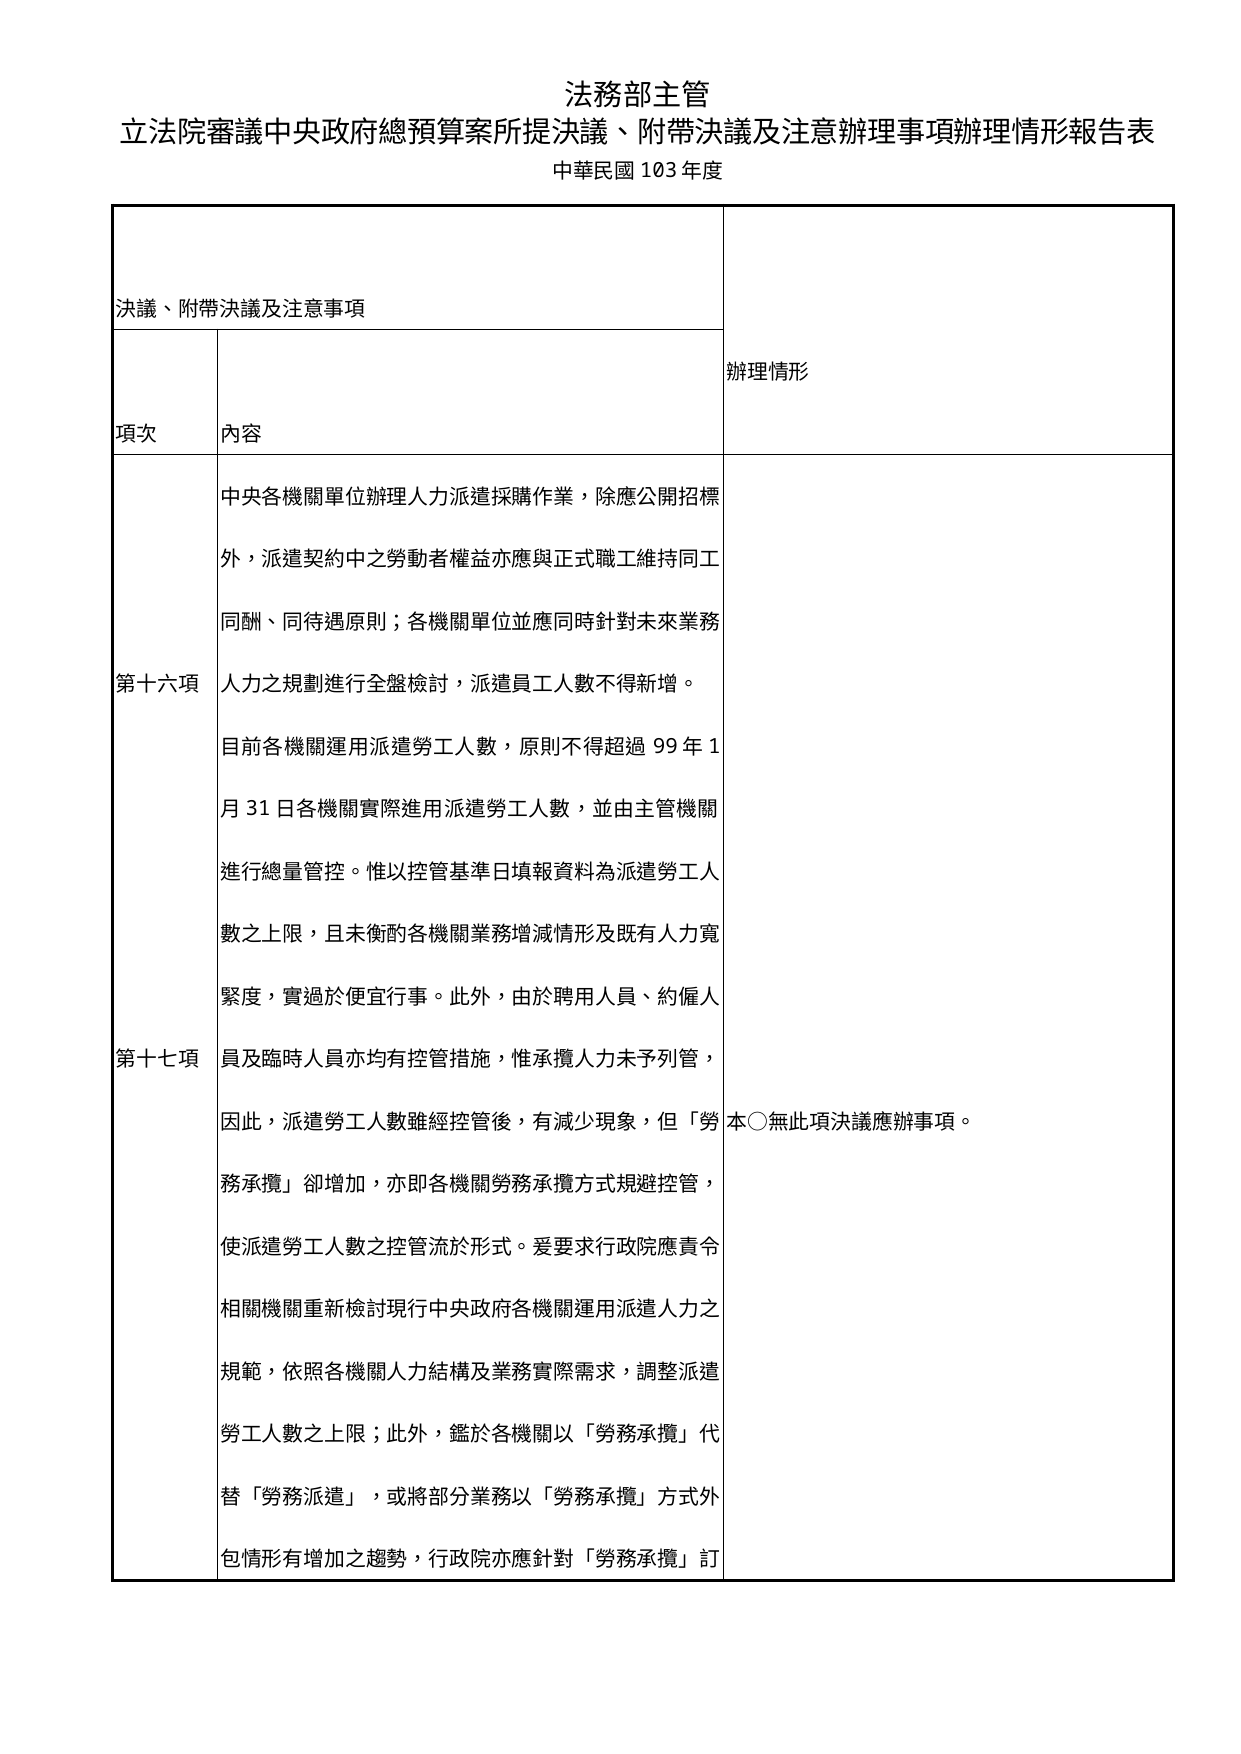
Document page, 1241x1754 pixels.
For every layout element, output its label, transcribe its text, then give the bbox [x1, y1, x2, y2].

table_cell 第二項 第三項 第四項 第五項 第六項 第七項 第八項 第九項 第十項 第十一項 第十二項 第十三項 第十四項 第十五項 第十六項 第十七項 第十八項 第十九項 第二十項 第二十一項 第二十二項 第二十三項 第二十四項 第二十五項 第二十六項 第二十七項 第二十八項 第二十九項 第三十項 第三十一項 第三十二項 第二十三項 第二十五項 第一項 第二項 第三項 第四項 第一項 第二項 第三項 第四項 第五項 第六項 第七項 第八項 第九項 第十項 第十一項 第十二項 第十三項 第十四項 第十五項 第十六項 第十七項 第十八項 第十九項 第二十項 第二十一項 第二十二項 第二十三項 第二十四項 第二十五項 第二十六項 第二十七項 第二十八項 第二十九項 第一項 第一項 第二項 第三項 第四項 第五項 第六項 第七項 第一項 第二項 第三項 第四項 第五項 第六項 第七項 第八項 第九項 第十項 第十一項 第十二項 第十三項 第一項 第一項 第二項 第三項 第四項 第五項 第六項 第七項 第一項 第一項 第一項 第二項 [114, 455, 217, 1578]
table_cell 內容 [218, 330, 723, 453]
table_cell 項次 [114, 330, 217, 453]
table_header 決議、附帶決議及注意事項 [114, 207, 723, 328]
table_cell 已遵照辦理。 有關103年度本○編列「車輛養護費」及「辦公器具養護費」已遵照刪減5%，其餘事項配合行政院所定及依照相關法令規定辦理。 例一：編有大陸地區旅費之機關 已遵照辦理。 例二：未編大陸地區旅費之機關 本○無此項決議應辦事項。 已遵照辦理。 本○無此項決議應辦事項。 本○無此項決議應辦事項。 例一：本部 1.依「法務部及所屬各機關職員申請公餘進修費用補助要點」第3點規定，所稱公餘進修，係指本部及所屬各機關編制內職員利用非上班時間至國內政府立案之專科以上學校攻讀與業務有關之學位或修習與業務有關之學科；第4點規定，核定公餘進修者，得就實際支付之學費、學分費或雜費及其他必要費用申請補助，每學期每人最高補助新臺幣2萬元，本部及所屬各機關得視預算經費狀況減少補助額度。準此，本部及所屬各機關僅就現職人員公餘時間與業務相關之進修核予補助。 2.茲以近年來國家財務狀況緊縮，本部預算經費逐年遭刪減，為使有限經費能發揮更大實施效益，爰自104年度起本部職員公餘進修費用補助最高額度，將由上開2萬元調減為1萬元。至本部所屬各機關亦已配合預算經費狀況減少補助額度，金額從數千元至2萬元不等。 例二：本部以外之其他機關 1.依「法務部及所屬各機關職員申請公餘進修費用補助要點」第3點規定，所稱公餘進修，係指本部及所屬各機關編制內職員利用非上班時間至國內政府立案之專科以上學校攻讀與業務有關之學位或修習與業務有關之學科；第4點規定，核定公餘進修者，得就實際支付之學費、學分費或雜費及其他必要費用申請補助，每學期每人最高補助新臺幣2萬元，各機關得視預算經費狀況減少補助額度。準此，本○僅就現職人員公餘時間與業務相關之進修核予補助。 2.茲以近年來國家財務狀況緊縮，本○預算經費逐年遭刪減，為使有限經費能發揮更大實施效益，爰自104年度起本○已配合預算經費狀況減少補助額度。(如果有減少即寫2點，如未減少補助額度者第2點請刪除) 本○無此項決議應辦事項。 配合行政院所定及依照相關法令規定辦理。 例一：本部 有關本部補助各大專院校、民間團體辦理法治教育宣導活動，均採審定補助經費項目、定額補助之方式辦理，由申請補助機關依核定項目、金額統籌運用，並無決議所提之情形發生，另外，關於補助財團法人犯罪被害人保護協會、財團法人臺灣及福建更生保護會部分，因健保新制衍生之補充保費，本部同意該等財團法人於年度補助款下統籌支應。 例二：104年度有編列補助公益團體預算之機關 請參考本部撰擬內容，就貴機關未來可能之補助情況撰擬辦理情形。 例三：未編有相關補助款之機關 本○無此項決議應辦事項。 本○無此項決議應辦事項。 配合行政院所定及依照相關法令規定辦理。 本○無此項決議應辦事項。 本○無此項決議應辦事項。 遵照辦理。 本○無此項決議應辦事項。 本○無此項決議應辦事項。 本○無此項決議應辦事項。 本○無此項決議應辦事項。 本○無此項決議應辦事項。 本○無此項決議應辦事項。 本○無此項決議應辦事項。 本○無此項決議應辦事項。 本○無此項決議應辦事項。 例一：本部 本部業於103年4月14日分別以法保決字第10305505560號函、10305505790號函通知財團法人福建更生保護會、犯罪被害人保護協會依決議事項辦理。 例二：其他機關 本○無此項決議應辦事項。 例一：本部 相關資訊本部已公告於法務部全球資訊網/法務部簡介/重要措施/保護司/財團法人資訊專區。 例二：其他機關 本○無此項決議應辦事項。 例一：本部 遵照辦理。 例二：其他機關 本○無此項決議應辦事項。 例一：本部 本部業於103年4月14日分別以法保決字第10305505560號函、10305505790號函通知財團法人福建更生保護會、財團法人犯罪被害人保護協會依決議事項辦理。 例二：其他機關 本○無此項決議應辦事項。 例一：本部 本部業於103年4月14日分別以法保決字第10305505560號函、10305505790號函通知財團法人福建更生保護會、犯罪被害人保護協會依決議事項辦理。 例二：其他機關 本○無此項決議應辦事項。 例一：本部 有關第5會期立法院司法及法制委員會會議通過本部主管之臨時提案，其辦理情形本部業已彙整完竣，俟立法院排定日程後，即可向該院該委員會進行報告。 例二：其他機關 本○配合辦理。 本○無此項決議應辦事項。 已遵照辦理。 配合辦理。 有關建立認罪協商金公開資訊制度之辦理情形，本部已於103年8月4日以法檢字第10304535990號函報立法院在案。 本部前於102年5月28日以法秘字第10207506690號函請所屬機關檢討宿舍管理費計收標準並據以調整在案。 本部已就決議有關事項擬具書面報告，並於103年4月30日以法秘字第10307503630號函送立法院在案。 本部已於103年第2次檢察長會議中宣導租用宿舍之檢察機關，視預算情形及業務需要加強現有宿舍之修繕等措施，以增加自有宿舍供應量，減少宿舍租用數量。 本部已於103年2月27日以法會字第10309502280號函就以下3項決議有關事項，請立法院惠予安排報告日程，俟日程排定後，即可就決議有關事項，向該院司法及法制委員會進行報告。 本部已於103年2月27日以法會字第10309502283號函就決議有關事項，請立法院惠予安排報告日程，俟日程排定後，即可就決議有關事項，向該院司法及法制委員會進行報告。 本部已於103年2月27日以法會字第10309502281號函就決議有關事項，請立法院惠予安排報告日程，俟日程排定後，即可就決議有關事項，向該院司法及法制委員會進行報告。 本部已於103年2月27日以法會字第10309502282號函就決議有關事項，請立法院惠予安排報告日程，俟日程排定後，即可就決議有關事項，向該院司法及法制委員會進行報告。 本部已於103年2月27日以法會字第10309502287號函就決議有關事項，請立法院惠予安排報告日程，俟日程排定後，即可就決議有關事項，向該院司法及法制委員會進行報告。 本部已於103年2月27日以法會字第10309502285號函就決議有關事項，請立法院惠予安排報告日程，俟日程排定後，即可就決議有關事項，向該院司法及法制委員會進行報告。 本部已於103年2月27日以法會字第1030950228A號函就以下2項決議有關事項，請立法院惠予安排報告日程，俟日程排定後，即可就決議有關事項，向該院司法及法制委員會進行報告。 本部已於103年2月27日以法會字第10309502284號函就決議有關事項，請立法院惠予安排報告日程，俟日程排定後，即可就決議有關事項，向該院司法及法制委員會進行報告。 本部已於103年2月27日以法會字第10309502288號函就決議有關事項，請立法院惠予安排報告日程，俟日程排定後，即可就決議有關事項，向該院司法及法制委員會進行報告。 本部已於103年2月27日以法會字第10309502286號函就以下2項決議有關事項，請立法院惠予安排報告日程，俟日程排定後，即可就決議有關事項，向該院司法及法制委員會進行報告。 本部已於103年2月27日以法會字第10309502289號函就決議有關事項，請立法院惠予安排報告日程，俟日程排定後，即可就決議有關事項，向該院司法及法制委員會進行報告。 本部已就決議有關事項擬具書面報告，並於103年2月20日以法人字第10308504320號函送立法院在案。 遵照辦理。 關於中央之國家賠償預算編列方式，於國家賠償法修正草案第9條第2項，明文規定中央機關國家賠償責任準備金預算編列原則由中央二級以上機關自行編列。惟因中央一、二級各機關所執掌之業務性質不同，未必發生國家賠償責任，為避免使中央政府各機關編列國家賠償預算後因無賠償事件發生，造成預算編列及運用缺乏彈性，影響政府整體施政效能，爰於第二項但書規定，過去三年平均撥付賠償金額未逾新臺幣500萬元之中央一、二級機關，則例外由法務部統籌編列支應。該草案已於103年6月17日經行政院蔡政務委員召開會議審查完畢，並經行政院會議議決通過，函送立法院審議。 有關本部103年度編列派員赴南韓、新加坡考察個資法及相關專責機構運作實務預算乙案，刻正執行中，俟考察完竣，將依示提出出國報告送立法院司法及法制委員會。 本部已就決議有關事項擬具書面報告，並於103年3月17日以法外字第10306517140號函送立法院在案。 本項業經立法院103年5月20日程序委員會交付司法及法制委員會，俟排定日程後，即可向該院司法及法制委員會進行報告。 本部已就決議有關事項擬具書面報告，並於103年3月19日以法外字第10306516850號函送立法院在案。 本部已擬具「民法增訂分居制度之立法研議時程規劃表」，並於立法院第8屆第5會期本部業務報告中，向司法及法制委員會提出報告在案。 為使外界了解各機關為國家賠償及行使求償權之情形，本部業依立法院第8屆第4會期審議103年度中央政府總預算案之決議，將「全國政府機關(含中央機關)國家賠償實施概況統計表」、「中央機關國家賠償實施概況統計表」及「全國機關(含直轄市及各縣(市)政府)辦理國家賠償事件收結情形表」公開於本部全球資訊網/法治視窗/法律資源/國家賠償網頁，俾符合政府施政透明化要求。上開辦理情形，並於立法院第8屆第5會期本部業務報告中，向司法及法制委員會提出報告在案。 本部業於103年3月4日以法律字第10303500500號函復立法院尤委員美女、柯委員建銘、王委員惠美、吳委員宜臻，並副知司法及法制委員會。 有關數罪併罰定執行刑部分，監察院已於103年2月17日質問本部，本部並已於103年3月17日以法檢字第10304508080號函復該院略以，於定刑後重新計算是否符合假釋要件，係為確保受刑人之權益，如計算後不符合假釋要件，應註銷前案之假釋，才不會造成一個執行刑卻有二個假釋之現象。 本部已於103年2月27日以法會字第1030950228B號函就決議有關事項，請立法院惠予安排報告日程，俟日程排定後，即可就決議有關事項，向該院司法及法制委員會進行報告。 本部已於103年2月27日以法會字第1030950228C號函就決議有關事項，請立法院惠予安排報告日程，俟日程排定後，即可就決議有關事項，向該院司法及法制委員會進行報告。 本部已於103年2月27日以法會字第1030950228D號函就決議有關事項，請立法院惠予安排報告日程，俟日程排定後，即可就決議有關事項，向該院司法及法制委員會進行報告。 本部業於103年3月20日以法秘字第10307502600號函再次函知檢察機關照辦。 檢察官代表國家追訴犯罪，從無任何績效之問題與考量，辦案一切端視證據與法令，亦即所謂證據到那裡就辦到那裡。檢察署內部雖有辦案分數之統計，然該部分僅係統計、研考單位便於管考規範，與檢察業務並無直接相涉，以檢察官而言，在法官法通過後，早已不再有考績制度，是絕不會僅因個案是否會加分、減分而有濫行起訴、上訴之情，倘果有不當起訴或上訴，將有遭移付檢察官評鑑之可能，最重還會喪失檢察官之身分。 101年7月6日法官法施行後，檢察官已不適用公務人員考績法規定，而係依法官法第89條第1項準用第73條規定辦理檢察官職務評定，然無論考績或職務評定皆從未以起訴量為評量依據。 本部業於103年5月10日至19日派員赴日內瓦考察國家人權機構，並將「考察聯合國相關非政府組織如何協助各國政府及各國非政府組織完成及參與報告審查程序」之出國報告於103年7月16日以部人權字第10302517710號函送立法院在案。 本部已就決議有關事項研擬書面報告，並於103年4月1日以法律字第10303503790號函送立法院在案。 1.本部已擬具書面報告，並於103年2月19日以法保字第10305501540號函送立法院在案。 2.本部將遵照決議，審慎辦理各項反賄選宣導措施，以及廣泛結合社會資源與民間團體，共同推展反賄選宣導。 法務部已於103年2月27日以法會字第1030950228I號函就決議有關事項，請立法院惠予安排報告日程，俟日程排定後，即可就決議有關事項，向該院司法及法制委員會進行報告。 法務部已於103年2月27日以法會字第1030950228G號函就以下4項決議有關事項，請立法院惠予安排報告日程，俟日程排定後，即可就決議有關事項，向該院司法及法制委員會進行報告。 法務部已於103年2月27日以法會字第1030950228E號函就以下2項決議有關事項，請立法院惠予安排報告日程，俟日程排定後，即可就決議有關事項，向該院司法及法制委員會進行報告。 法務部已於103年2月27日以法會字第1030950228F號函就決議有關事項，請立法院惠予安排報告日程，俟日程排定後，即可就決議有關事項，向該院司法及法制委員會進行報告。 法務部已於103年2月27日以法會字第1030950228H號函就決議有關事項，請立法院惠予安排報告日程，俟日程排定後，即可就決議有關事項，向該院司法及法制委員會進行報告。 本○已就決議有關事項擬具書面報告，法務部並於103年7月9日以法廉字第10304017760號函送立法院在案。 法務部已於103年2月27日以法會字第1030950228J號函就決議有關事項，請立法院惠予安排報告日程，俟日程排定後，即可就決議有關事項，向該院司法及法制委員會進行報告。 法務部已於103年2月27日以法會字第1030950228K號函就決議有關事項，請立法院惠予安排報告日程，俟日程排定後，即可就決議有關事項，向該院司法及法制委員會進行報告。 法務部已於103年2月27日以法會字第1030950228L號函就決議有關事項，請立法院惠予安排報告日程，俟日程排定後，即可就決議有關事項，向該院司法及法制委員會進行報告。 法務部已於103年2月27日以法會字第1030950228M號函就以下2項決議有關事項，請立法院惠予安排報告日程，俟日程排定後，即可就決議有關事項，向該院司法及法制委員會進行報告。 法務部已於103年2月27日以法會字第1030950228N號函就以下2項決議有關事項，請立法院惠予安排報告日程，俟日程排定後，即可就決議有關事項，向該院司法及法制委員會進行報告。 法務部已於103年2月27日以法會字第1030950228P號函就決議有關事項，請立法院惠予安排報告日程，俟日程排定後，即可就決議有關事項，向該院司法及法制委員會進行報告。 法務部已於103年2月27日以法會字第1030950228Q號函就決議有關事項，請立法院惠予安排報告日程，俟日程排定後，即可就決議有關事項，向該院司法及法制委員會進行報告。 法務部已於103年2月27日以法會字第1030950228O號函就決議有關事項，請立法院惠予安排報告日程，俟日程排定後，即可就決議有關事項，向該院司法及法制委員會進行報告。 1.本○業於103年2月25日邀集各矯正機關代表，召開研商「假釋辦理及累進處遇適用疑義」會議，對現行假釋制度重新檢討並已務實審核假釋案件;另外役監遴選條件修正案，業奉總統103年6月18日公布，並自103年6月20日起生效實施。 2.本○已就假釋及外役監遴選制度擬具專案報告，法務部並於103年3月17日以法授矯字第10302001030號函送立法院在案。 3.另本項業經立法院103年5月20日程序委員會交付司法及法制委員會，俟排定日程後後，即可向該院司法及法制委員會進行報告。 遵照辦理。 本○規劃將於考察大陸矯正機關硬體設施及管理模式時，探視臺籍收容人5人以上。 1.軍事審判法修正實施後，國防部臺南監獄及北部地方軍事法院檢察署看守所於103年1月17日移撥本○，囿於有限之人力與經費，接收初期規劃採設置分監之方式運作，刻正就必要之整建及簡易修繕、環境維護等工作積極進行中（例如新建污水處理場、炊場及舍房修繕等），俾發揮最大效益。 2.為紓解矯正機關超額收容現象及為強化受刑人出監前之中間處遇，本○擬於104年1月1日規劃成立臺南第二監獄及八德外役監獄，經法務部於103年6月13日將本○規劃書陳報行政院審議，並經該院於103年8月6日核復審議意見在案，擬就審議意見補充說明後再行報核。 3.各項整修工程刻正趕辦中，將俟完工後，視時機依立法院決議邀請相關單位實地現場考察。 法務部已於103年2月27日以法會字第1030950228R號函就決議有關事項，請立法院惠予安排報告日程，俟日程排定後，即可就決議有關事項，向該院司法及法制委員會進行報告。 法務部已於103年2月27日以法會字第1030950228S號函就決議有關事項，請立法院惠予安排報告日程，俟日程排定後，即可就決議有關事項，向該院司法及法制委員會進行報告。 法務部已於103年2月27日以法會字第1030950228T號函就以下2項決議有關事項，請立法院惠予安排報告日程，俟日程排定後，即可就決議有關事項，向該院司法及法制委員會進行報告。 法務部已於103年2月27日以法會字第1030950228U號函就決議有關事項，請立法院惠予安排報告日程，俟日程排定後，即可就決議有關事項，向該院司法及法制委員會進行報告。 法務部已於103年2月27日以法會字第1030950228V號函就決議有關事項，請立法院惠予安排報告日程，俟日程排定後，即可就決議有關事項，向該院司法及法制委員會進行報告。 法務部已於103年2月27日以法會字第1030950228W號函就決議有關事項，請立法院惠予安排報告日程，俟日程排定後，即可就決議有關事項，向該院司法及法制委員會進行報告。 法務部已於103年2月27日以法會字第1030950228X號函就決議有關事項，請立法院惠予安排報告日程，俟日程排定後，即可就決議有關事項，向該院司法及法制委員會進行報告。 法務部已於103年2月27日以法會字第1030950228Y號函就決議有關事項，請立法院惠予安排報告日程，俟日程排定後，即可就決議有關事項，向該院司法及法制委員會進行報告。 法務部已於103年2月27日以法會字第1030950228Z號函就決議有關事項，請立法院惠予安排報告日程，俟日程排定後，即可就決議有關事項，向該院司法及法制委員會進行報告。 法務部已於103年2月27日以法會字第1030950228a號函就決議有關事項，請立法院惠予安排報告日程，俟日程排定後，即可就決議有關事項，向該院司法及法制委員會進行報告。 本部及臺灣高等法院檢察署 1.有關陳員歷年年終考績，業依公務人員考績法等相關規定重新檢討，其93至95年年終考績均改列為丙等，並經法務部檢察官人事審議委員會第25次會議審議通過，報送銓敘部銓敘審定在案。 2.另法務部已就檢察官職務評定制度擬具書面報告，並於103年2月20日以法人字第10308504320號函送立法院在案。 有關本○辦公大樓老舊狹小問題，經研議擬辦理辦公廳舍之遷建，並已研擬中長程個案計畫報部審核中。 1.本○業就決議有關事項擬具書面報告，法務部並於103年3月5日以法外字第10300524660號函送立法院在案。 2.另本項業經立法院103年5月20日程序委員會交付司法及法制委員會，俟排定日程後，即可向該院司法及法制委員會進行報告。 1.有關本○更換華為行動網卡之辦理情形，法務部已於103年3月3日以法檢字第10300036830號函報立法院在案。 2.另本項業經立法院103年5月20日程序委員會交付司法及法制委員會，俟排定日程後，即可向該院司法及法制委員會進行報告。 [724, 455, 1172, 1578]
table_header 辦理情形 [724, 207, 1172, 453]
